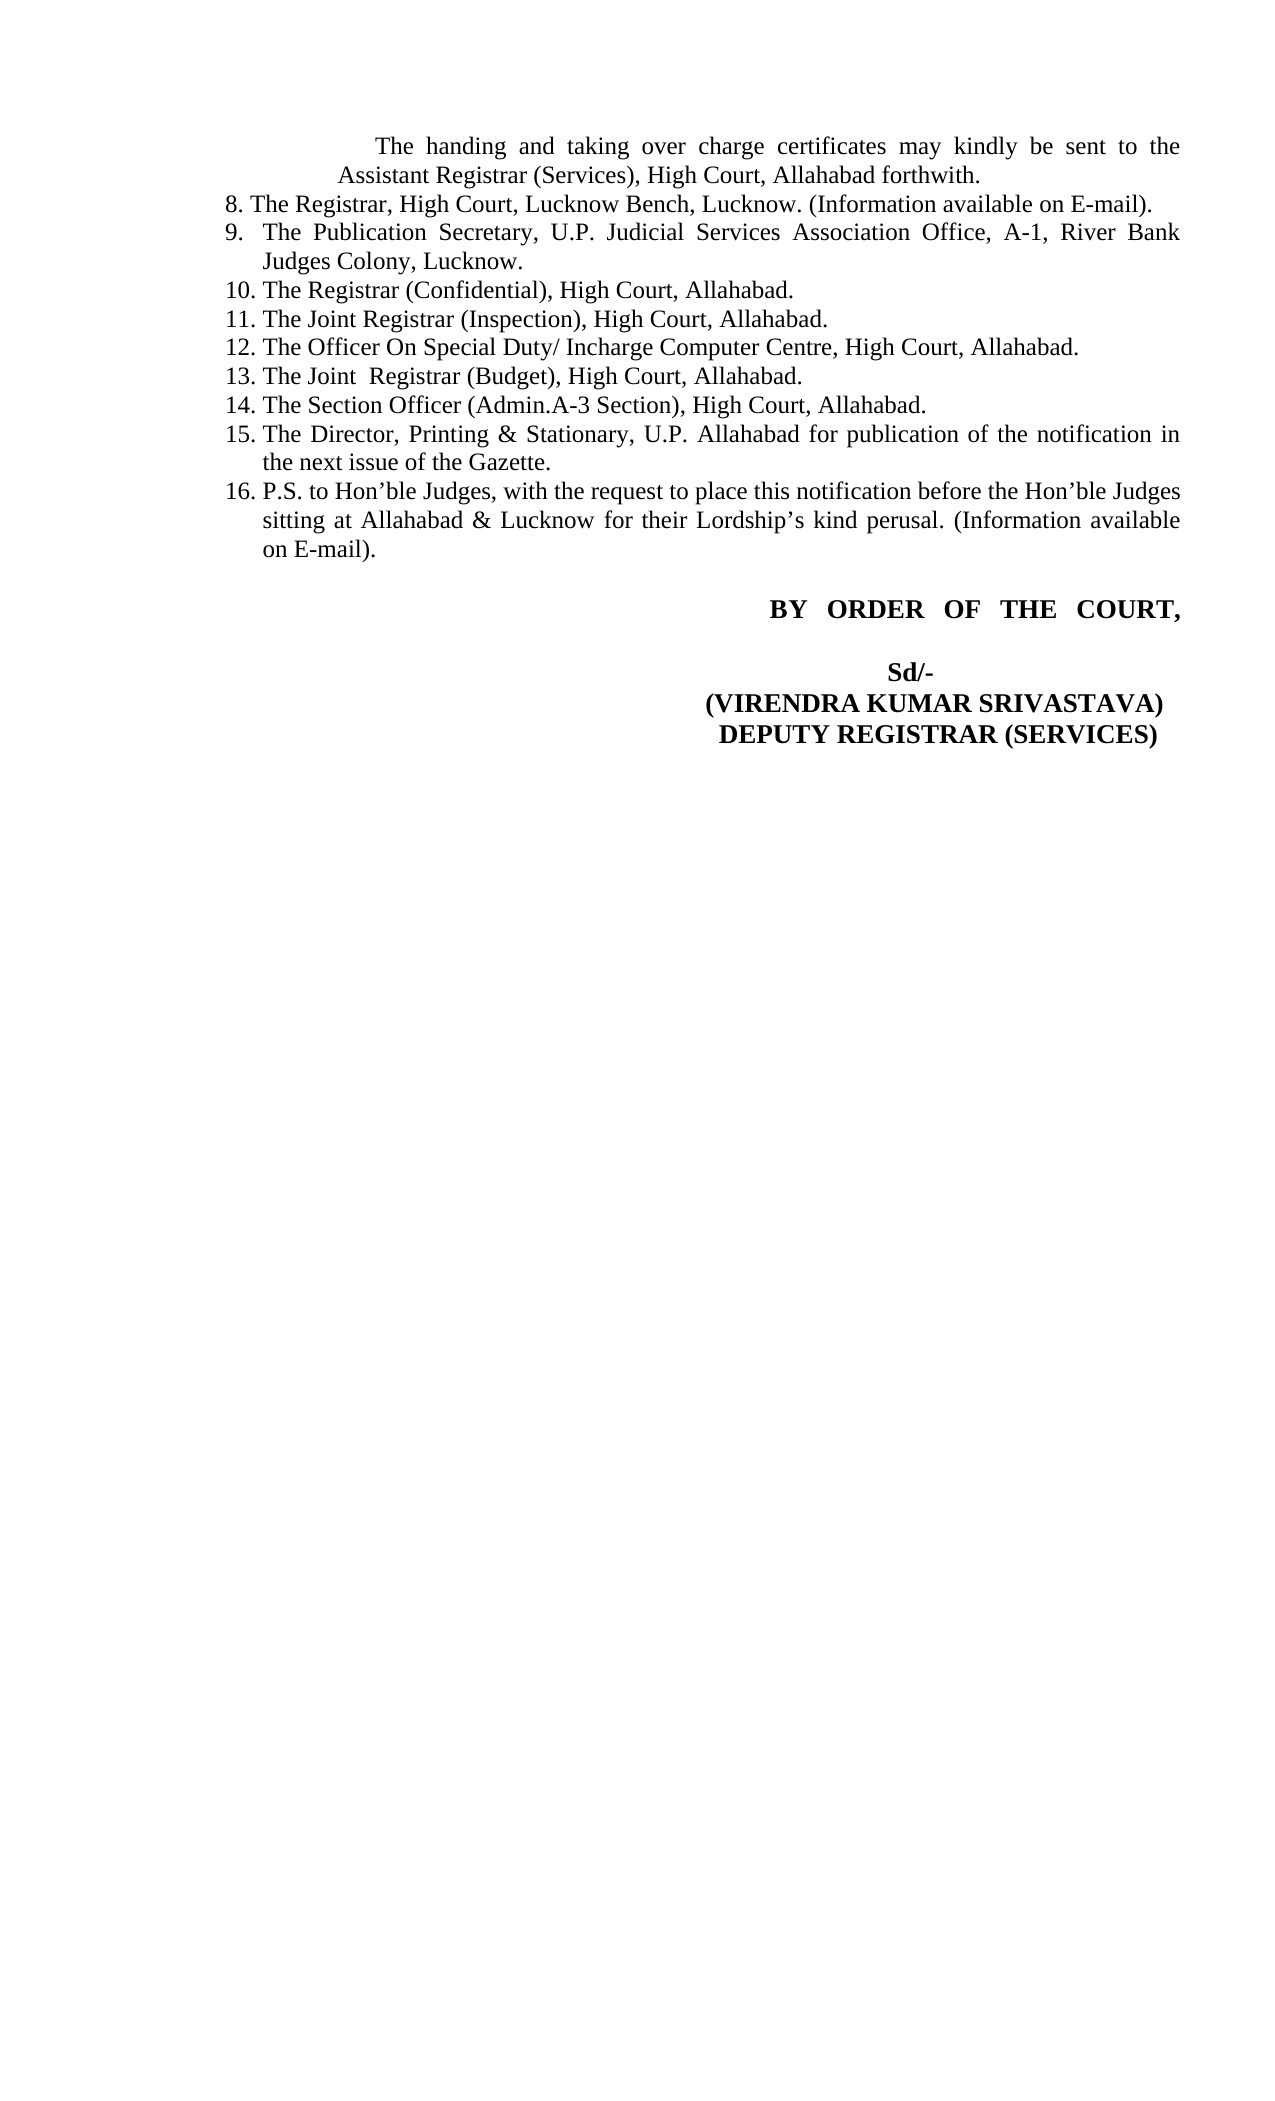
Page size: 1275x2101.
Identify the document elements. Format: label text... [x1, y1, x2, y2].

list The Joint Registrar (Budget), High Court, Allahabad. [225, 361, 1181, 390]
list The Officer On Special Duty/ Incharge Computer Centre, High Court, Allahabad. [225, 332, 1181, 361]
text 8. The Registrar, High Court, Lucknow Bench, Lucknow. (Information available on E-mail). [225, 189, 1181, 217]
list The Section Officer (Admin.A-3 Section), High Court, Allahabad. [225, 390, 1181, 419]
list The Joint Registrar (Inspection), High Court, Allahabad. [225, 304, 1181, 332]
list The Registrar (Confidential), High Court, Allahabad. [225, 275, 1181, 304]
text Sd/- [187, 656, 1183, 687]
list P.S. to Hon’ble Judges, with the request to place this notification before the Hon’ble Judges sitting at Allahabad & Lucknow for their Lordship’s kind perusal. (Information available on E-mail). [225, 476, 1181, 562]
list The Director, Printing & Stationary, U.P. Allahabad for publication of the notification in the next issue of the Gazette. [225, 419, 1181, 476]
text DEPUTY REGISTRAR (SERVICES) [187, 718, 1181, 749]
list The Publication Secretary, U.P. Judicial Services Association Office, A-1, River Bank Judges Colony, Lucknow. [225, 217, 1181, 275]
list BY ORDER OF THE COURT, [712, 594, 1181, 656]
text The handing and taking over charge certificates may kindly be sent to the Assistant Registrar (Services), High Court, Allahabad forthwith. [337, 131, 1181, 189]
text (VIRENDRA KUMAR SRIVASTAVA) [187, 687, 1181, 718]
